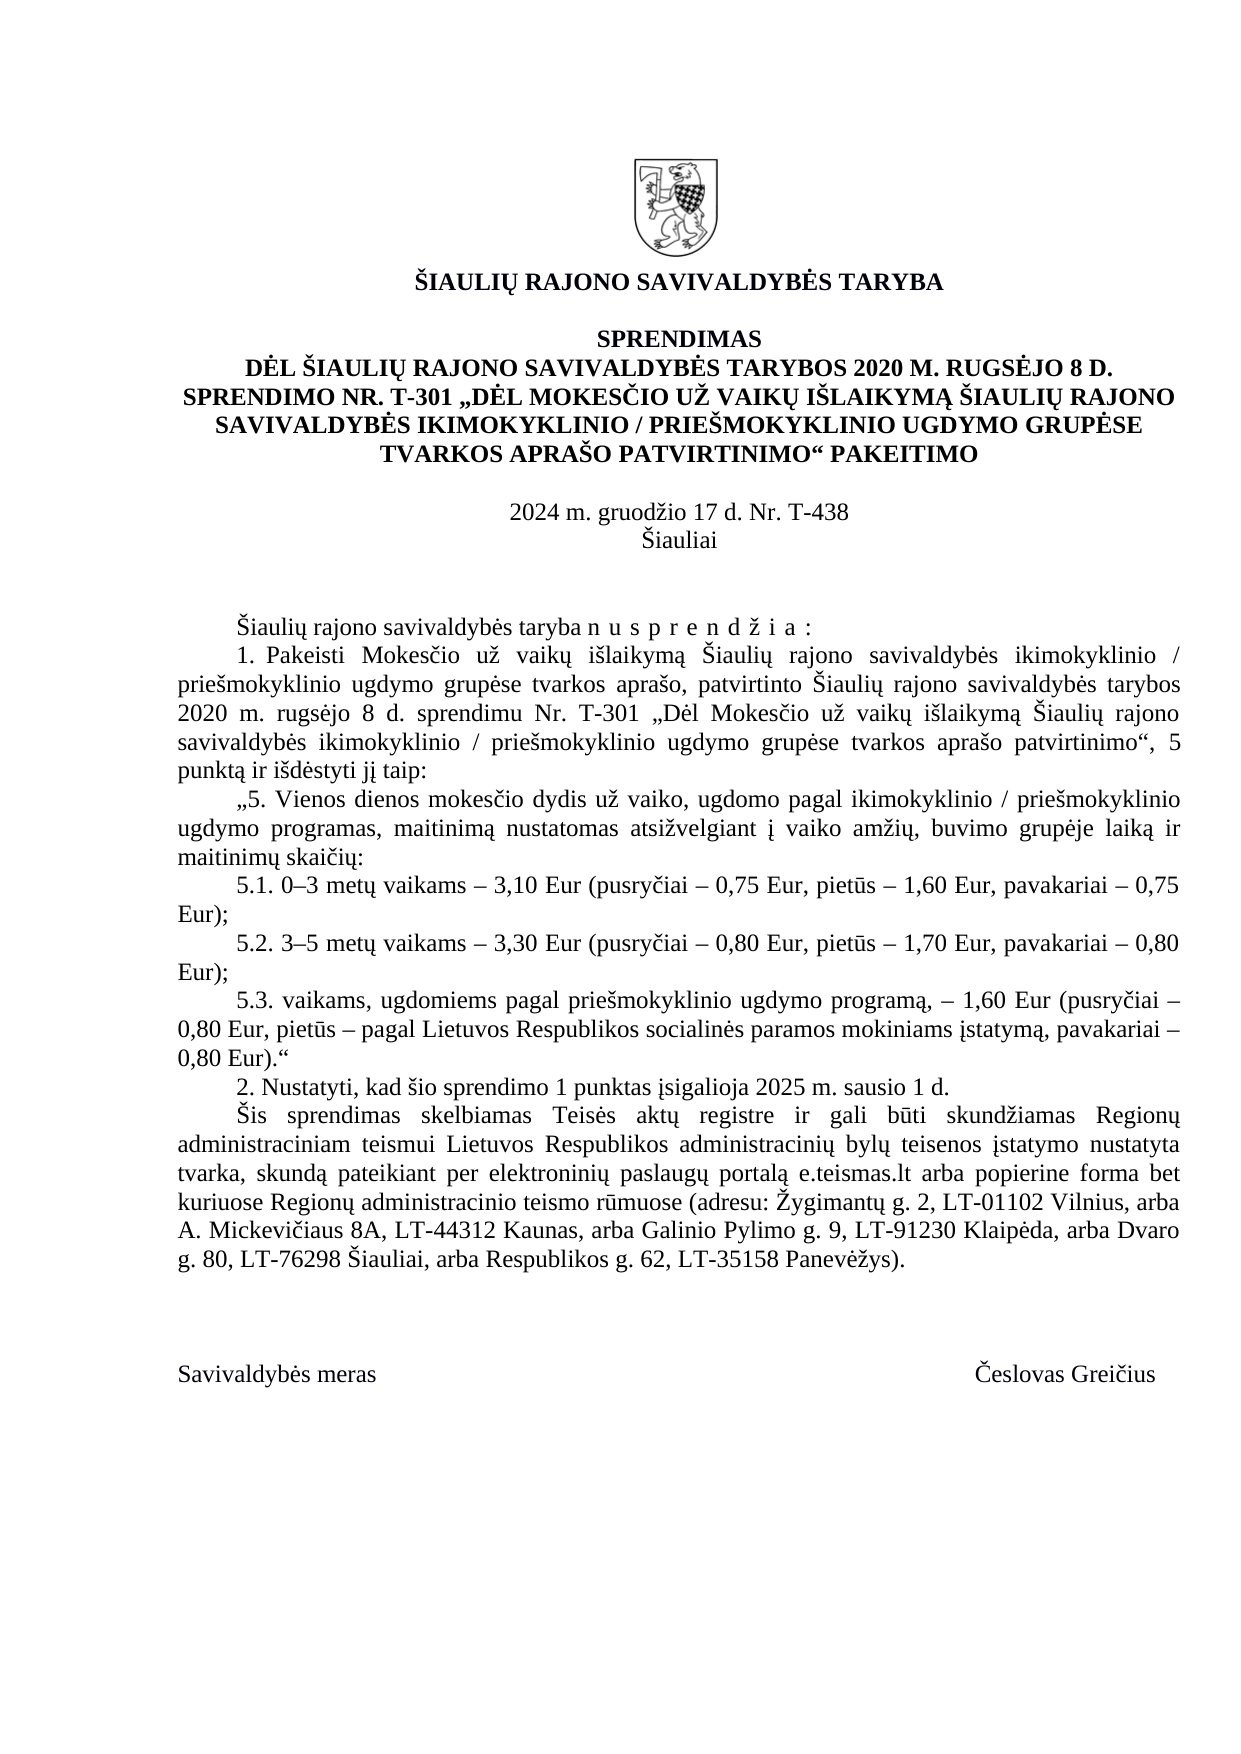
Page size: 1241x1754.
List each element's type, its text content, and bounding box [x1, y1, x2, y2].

text Šiaulių rajono savivaldybės taryba nusprendžia: [177, 612, 1181, 641]
text 5.1. 0–3 metų vaikams – 3,10 Eur (pusryčiai – 0,75 Eur, pietūs – 1,60 Eur, pavakariai – 0,75 Eur); [177, 871, 1181, 928]
text ŠIAULIŲ RAJONO SAVIVALDYBĖS TARYBA [177, 267, 1181, 296]
text „5. Vienos dienos mokesčio dydis už vaiko, ugdomo pagal ikimokyklinio / priešmokyklinio ugdymo programas, maitinimą nustatomas atsižvelgiant į vaiko amžių, buvimo grupėje laiką ir maitinimų skaičių: [177, 784, 1181, 871]
text Savivaldybės meras Česlovas Greičius [177, 1359, 1181, 1388]
text Šiauliai [177, 526, 1181, 554]
text 2. Nustatyti, kad šio sprendimo 1 punktas įsigalioja 2025 m. sausio 1 d. [177, 1072, 1181, 1101]
text 2024 m. gruodžio 17 d. Nr. T-438 [177, 497, 1181, 526]
text 5.2. 3–5 metų vaikams – 3,30 Eur (pusryčiai – 0,80 Eur, pietūs – 1,70 Eur, pavakariai – 0,80 Eur); [177, 928, 1181, 986]
text 5.3. vaikams, ugdomiems pagal priešmokyklinio ugdymo programą, – 1,60 Eur (pusryčiai – 0,80 Eur, pietūs – pagal Lietuvos Respublikos socialinės paramos mokiniams įstatymą, pavakariai – 0,80 Eur).“ [177, 986, 1181, 1072]
text SPRENDIMAS [177, 324, 1181, 353]
text DĖL ŠIAULIŲ RAJONO SAVIVALDYBĖS TARYBOS 2020 M. RUGSĖJO 8 D. SPRENDIMO NR. T-301 „DĖL MOKESČIO UŽ VAIKŲ IŠLAIKYMĄ ŠIAULIŲ RAJONO SAVIVALDYBĖS IKIMOKYKLINIO / PRIEŠMOKYKLINIO UGDYMO GRUPĖSE TVARKOS APRAŠO PATVIRTINIMO“ PAKEITIMO [177, 353, 1181, 468]
text Šis sprendimas skelbiamas Teisės aktų registre ir gali būti skundžiamas Regionų administraciniam teismui Lietuvos Respublikos administracinių bylų teisenos įstatymo nustatyta tvarka, skundą pateikiant per elektroninių paslaugų portalą e.teismas.lt arba popierine forma bet kuriuose Regionų administracinio teismo rūmuose (adresu: Žygimantų g. 2, LT-01102 Vilnius, arba A. Mickevičiaus 8A, LT-44312 Kaunas, arba Galinio Pylimo g. 9, LT-91230 Klaipėda, arba Dvaro g. 80, LT-76298 Šiauliai, arba Respublikos g. 62, LT-35158 Panevėžys). [177, 1101, 1181, 1273]
text 1. Pakeisti Mokesčio už vaikų išlaikymą Šiaulių rajono savivaldybės ikimokyklinio / priešmokyklinio ugdymo grupėse tvarkos aprašo, patvirtinto Šiaulių rajono savivaldybės tarybos 2020 m. rugsėjo 8 d. sprendimu Nr. T-301 „Dėl Mokesčio už vaikų išlaikymą Šiaulių rajono savivaldybės ikimokyklinio / priešmokyklinio ugdymo grupėse tvarkos aprašo patvirtinimo“, 5 punktą ir išdėstyti jį taip: [177, 641, 1181, 784]
